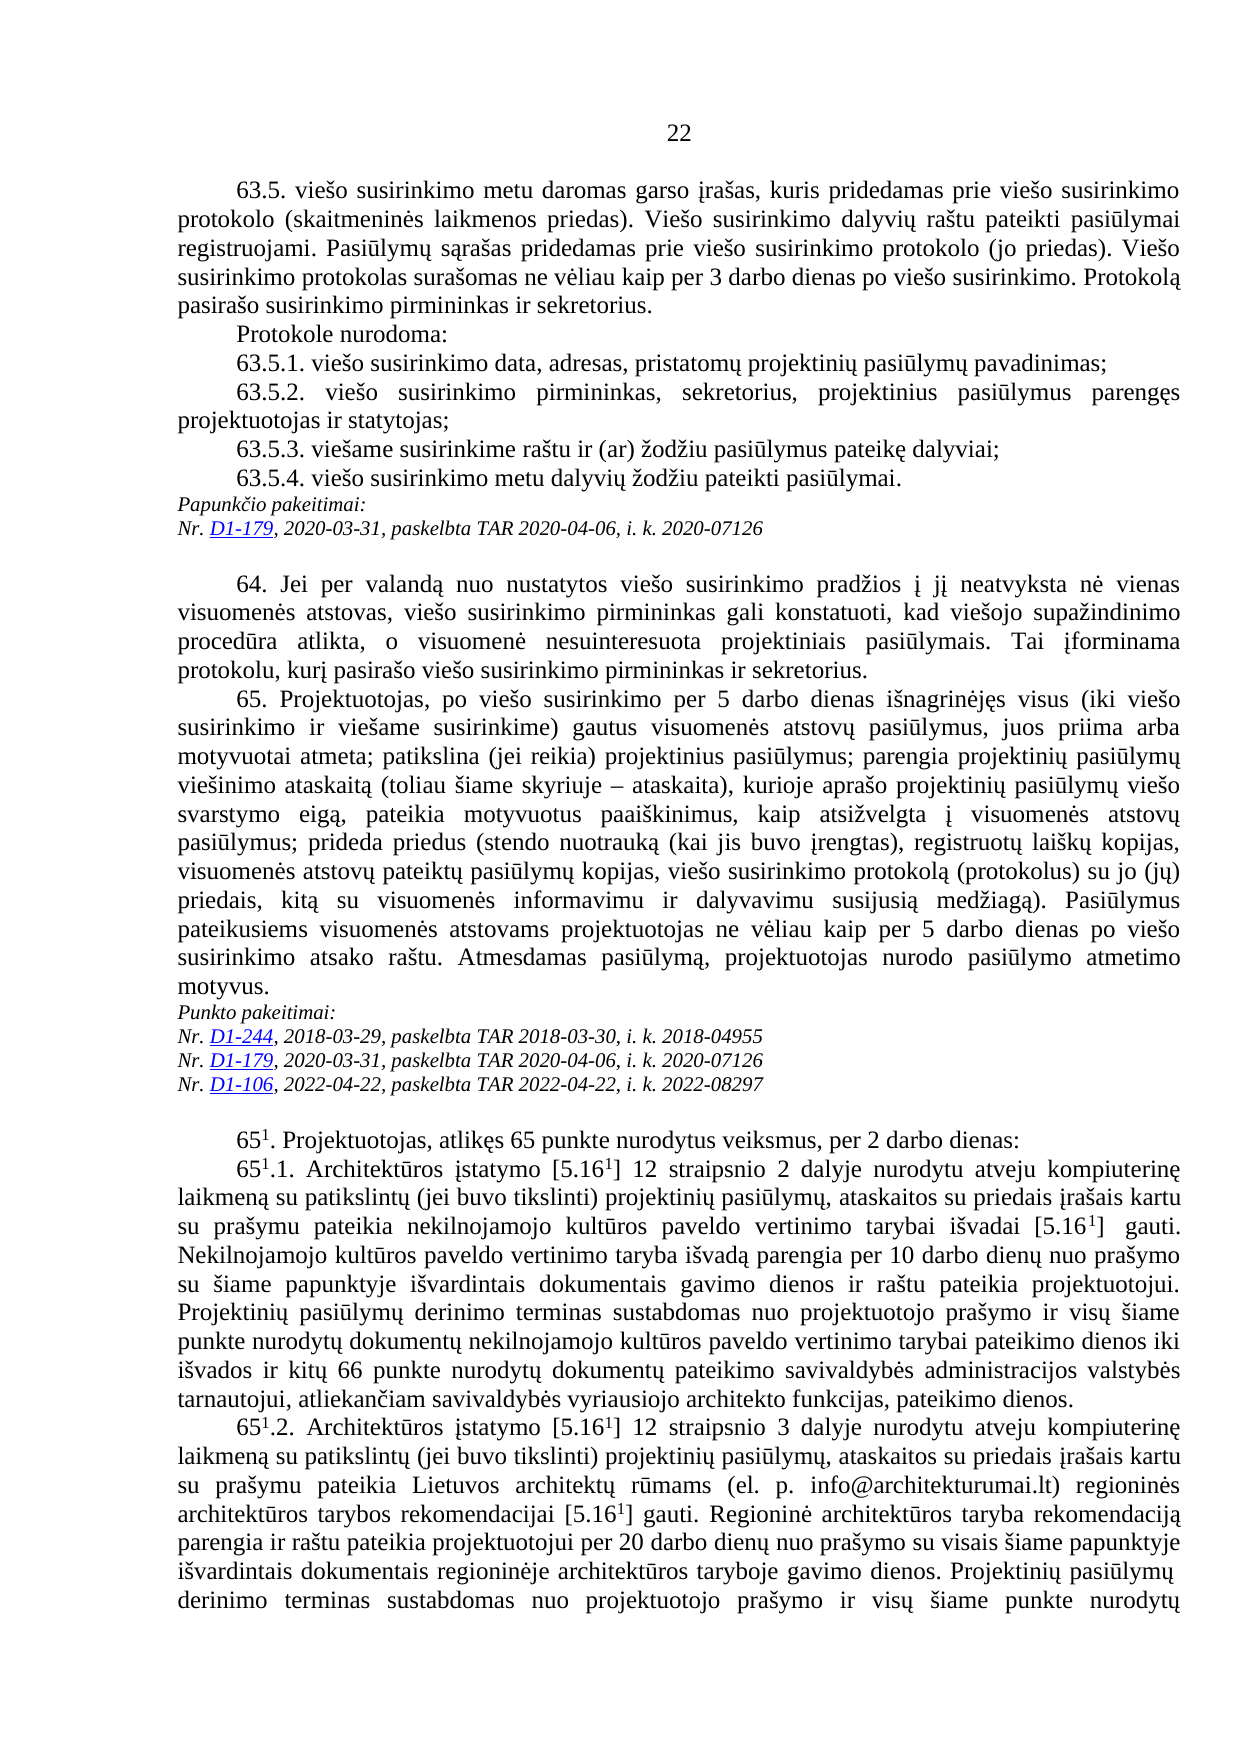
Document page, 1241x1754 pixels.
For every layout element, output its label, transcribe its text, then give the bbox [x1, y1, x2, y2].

text Nr. D1-244, 2018-03-29, paskelbta TAR 2018-03-30, i. k. 2018-04955 [177, 1024, 1181, 1048]
text 64. Jei per valandą nuo nustatytos viešo susirinkimo pradžios į jį neatvyksta nė vienas visuomenės atstovas, viešo susirinkimo pirmininkas gali konstatuoti, kad viešojo supažindinimo procedūra atlikta, o visuomenė nesuinteresuota projektiniais pasiūlymais. Tai įforminama protokolu, kurį pasirašo viešo susirinkimo pirmininkas ir sekretorius. [177, 569, 1181, 684]
text 63.5.4. viešo susirinkimo metu dalyvių žodžiu pateikti pasiūlymai. [177, 463, 1181, 492]
text Nr. D1-179, 2020-03-31, paskelbta TAR 2020-04-06, i. k. 2020-07126 [177, 516, 1181, 540]
text Protokole nurodoma: [177, 319, 1181, 348]
text Nr. D1-106, 2022-04-22, paskelbta TAR 2022-04-22, i. k. 2022-08297 [177, 1072, 1181, 1096]
text 651.2. Architektūros įstatymo [5.161] 12 straipsnio 3 dalyje nurodytu atveju kompiuterinę laikmeną su patikslintų (jei buvo tikslinti) projektinių pasiūlymų, ataskaitos su priedais įrašais kartu su prašymu pateikia Lietuvos architektų rūmams (el. p. info@architekturumai.lt) regioninės architektūros tarybos rekomendacijai [5.161] gauti. Regioninė architektūros taryba rekomendaciją parengia ir raštu pateikia projektuotojui per 20 darbo dienų nuo prašymo su visais šiame papunktyje išvardintais dokumentais regioninėje architektūros taryboje gavimo dienos. Projektinių pasiūlymų derinimo terminas sustabdomas nuo projektuotojo prašymo ir visų šiame punkte nurodytų [177, 1412, 1181, 1614]
text 63.5.3. viešame susirinkime raštu ir (ar) žodžiu pasiūlymus pateikę dalyviai; [177, 434, 1181, 463]
text Punkto pakeitimai: [177, 1000, 1181, 1024]
text 63.5. viešo susirinkimo metu daromas garso įrašas, kuris pridedamas prie viešo susirinkimo protokolo (skaitmeninės laikmenos priedas). Viešo susirinkimo dalyvių raštu pateikti pasiūlymai registruojami. Pasiūlymų sąrašas pridedamas prie viešo susirinkimo protokolo (jo priedas). Viešo susirinkimo protokolas surašomas ne vėliau kaip per 3 darbo dienas po viešo susirinkimo. Protokolą pasirašo susirinkimo pirmininkas ir sekretorius. [177, 176, 1181, 319]
text 651. Projektuotojas, atlikęs 65 punkte nurodytus veiksmus, per 2 darbo dienas: [177, 1125, 1181, 1154]
text 63.5.2. viešo susirinkimo pirmininkas, sekretorius, projektinius pasiūlymus parengęs projektuotojas ir statytojas; [177, 377, 1181, 434]
text 651.1. Architektūros įstatymo [5.161] 12 straipsnio 2 dalyje nurodytu atveju kompiuterinę laikmeną su patikslintų (jei buvo tikslinti) projektinių pasiūlymų, ataskaitos su priedais įrašais kartu su prašymu pateikia nekilnojamojo kultūros paveldo vertinimo tarybai išvadai [5.161] gauti. Nekilnojamojo kultūros paveldo vertinimo taryba išvadą parengia per 10 darbo dienų nuo prašymo su šiame papunktyje išvardintais dokumentais gavimo dienos ir raštu pateikia projektuotojui. Projektinių pasiūlymų derinimo terminas sustabdomas nuo projektuotojo prašymo ir visų šiame punkte nurodytų dokumentų nekilnojamojo kultūros paveldo vertinimo tarybai pateikimo dienos iki išvados ir kitų 66 punkte nurodytų dokumentų pateikimo savivaldybės administracijos valstybės tarnautojui, atliekančiam savivaldybės vyriausiojo architekto funkcijas, pateikimo dienos. [177, 1154, 1181, 1412]
text Nr. D1-179, 2020-03-31, paskelbta TAR 2020-04-06, i. k. 2020-07126 [177, 1048, 1181, 1072]
text 63.5.1. viešo susirinkimo data, adresas, pristatomų projektinių pasiūlymų pavadinimas; [177, 348, 1181, 377]
text 65. Projektuotojas, po viešo susirinkimo per 5 darbo dienas išnagrinėjęs visus (iki viešo susirinkimo ir viešame susirinkime) gautus visuomenės atstovų pasiūlymus, juos priima arba motyvuotai atmeta; patikslina (jei reikia) projektinius pasiūlymus; parengia projektinių pasiūlymų viešinimo ataskaitą (toliau šiame skyriuje – ataskaita), kurioje aprašo projektinių pasiūlymų viešo svarstymo eigą, pateikia motyvuotus paaiškinimus, kaip atsižvelgta į visuomenės atstovų pasiūlymus; prideda priedus (stendo nuotrauką (kai jis buvo įrengtas), registruotų laiškų kopijas, visuomenės atstovų pateiktų pasiūlymų kopijas, viešo susirinkimo protokolą (protokolus) su jo (jų) priedais, kitą su visuomenės informavimu ir dalyvavimu susijusią medžiagą). Pasiūlymus pateikusiems visuomenės atstovams projektuotojas ne vėliau kaip per 5 darbo dienas po viešo susirinkimo atsako raštu. Atmesdamas pasiūlymą, projektuotojas nurodo pasiūlymo atmetimo motyvus. [177, 684, 1181, 1000]
text Papunkčio pakeitimai: [177, 492, 1181, 516]
